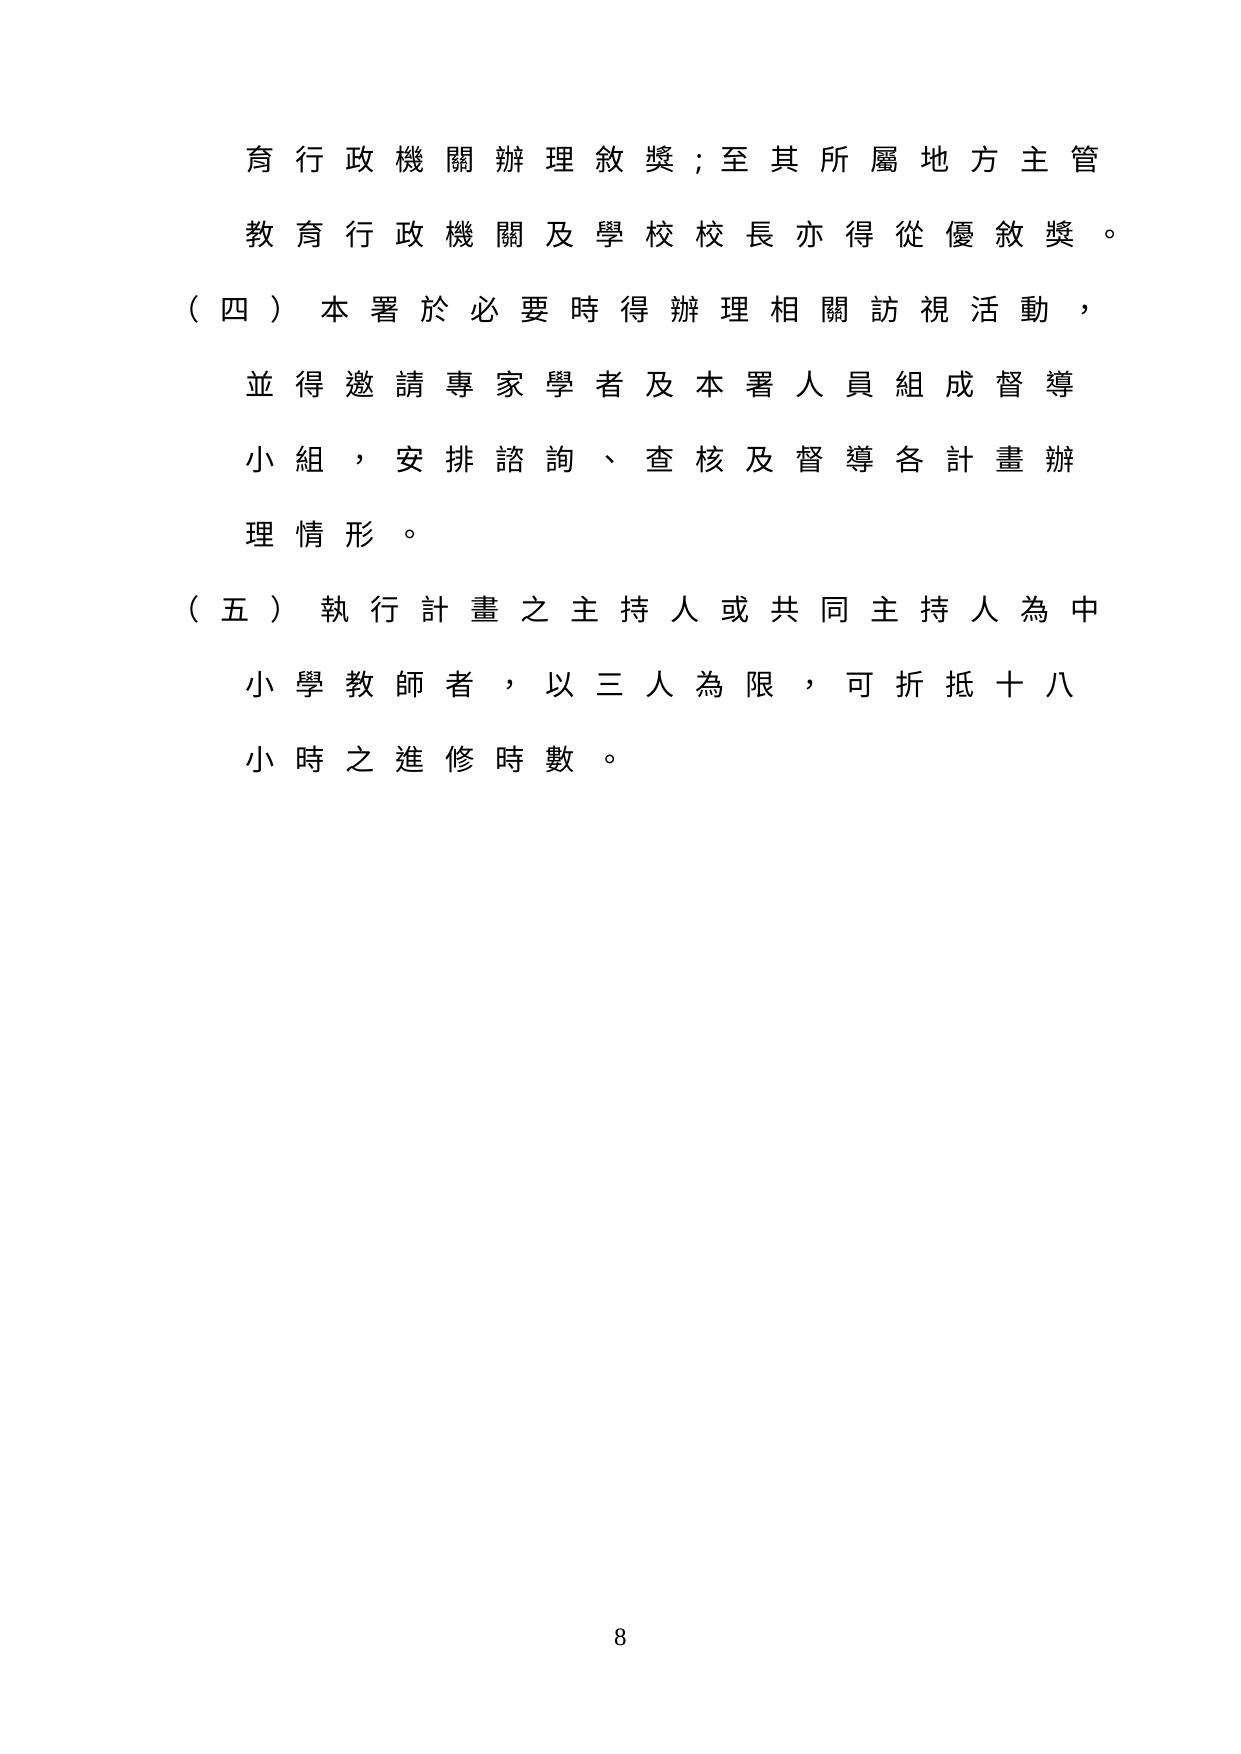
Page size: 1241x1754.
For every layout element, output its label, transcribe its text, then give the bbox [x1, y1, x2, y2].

text （四）本署於必要時得辦理相關訪視活動，並得邀請專家學者及本署人員組成督導小組，安排諮詢、查核及督導各計畫辦理情形。 [154, 271, 1120, 571]
text （五）執行計畫之主持人或共同主持人為中小學教師者，以三人為限，可折抵十八小時之進修時數。 [154, 571, 1120, 796]
text （三）各高級中等以下學校之期中、期末及研究成果報告，應列為各執行單位申請補助或後續計畫補助之依據；各執行單位辦理本計畫專案成績優良者，由其輔導學校函知本署，由本署函請各主管教育行政機關辦理敘獎;至其所屬地方主管教育行政機關及學校校長亦得從優敘獎。 [154, 121, 1120, 271]
